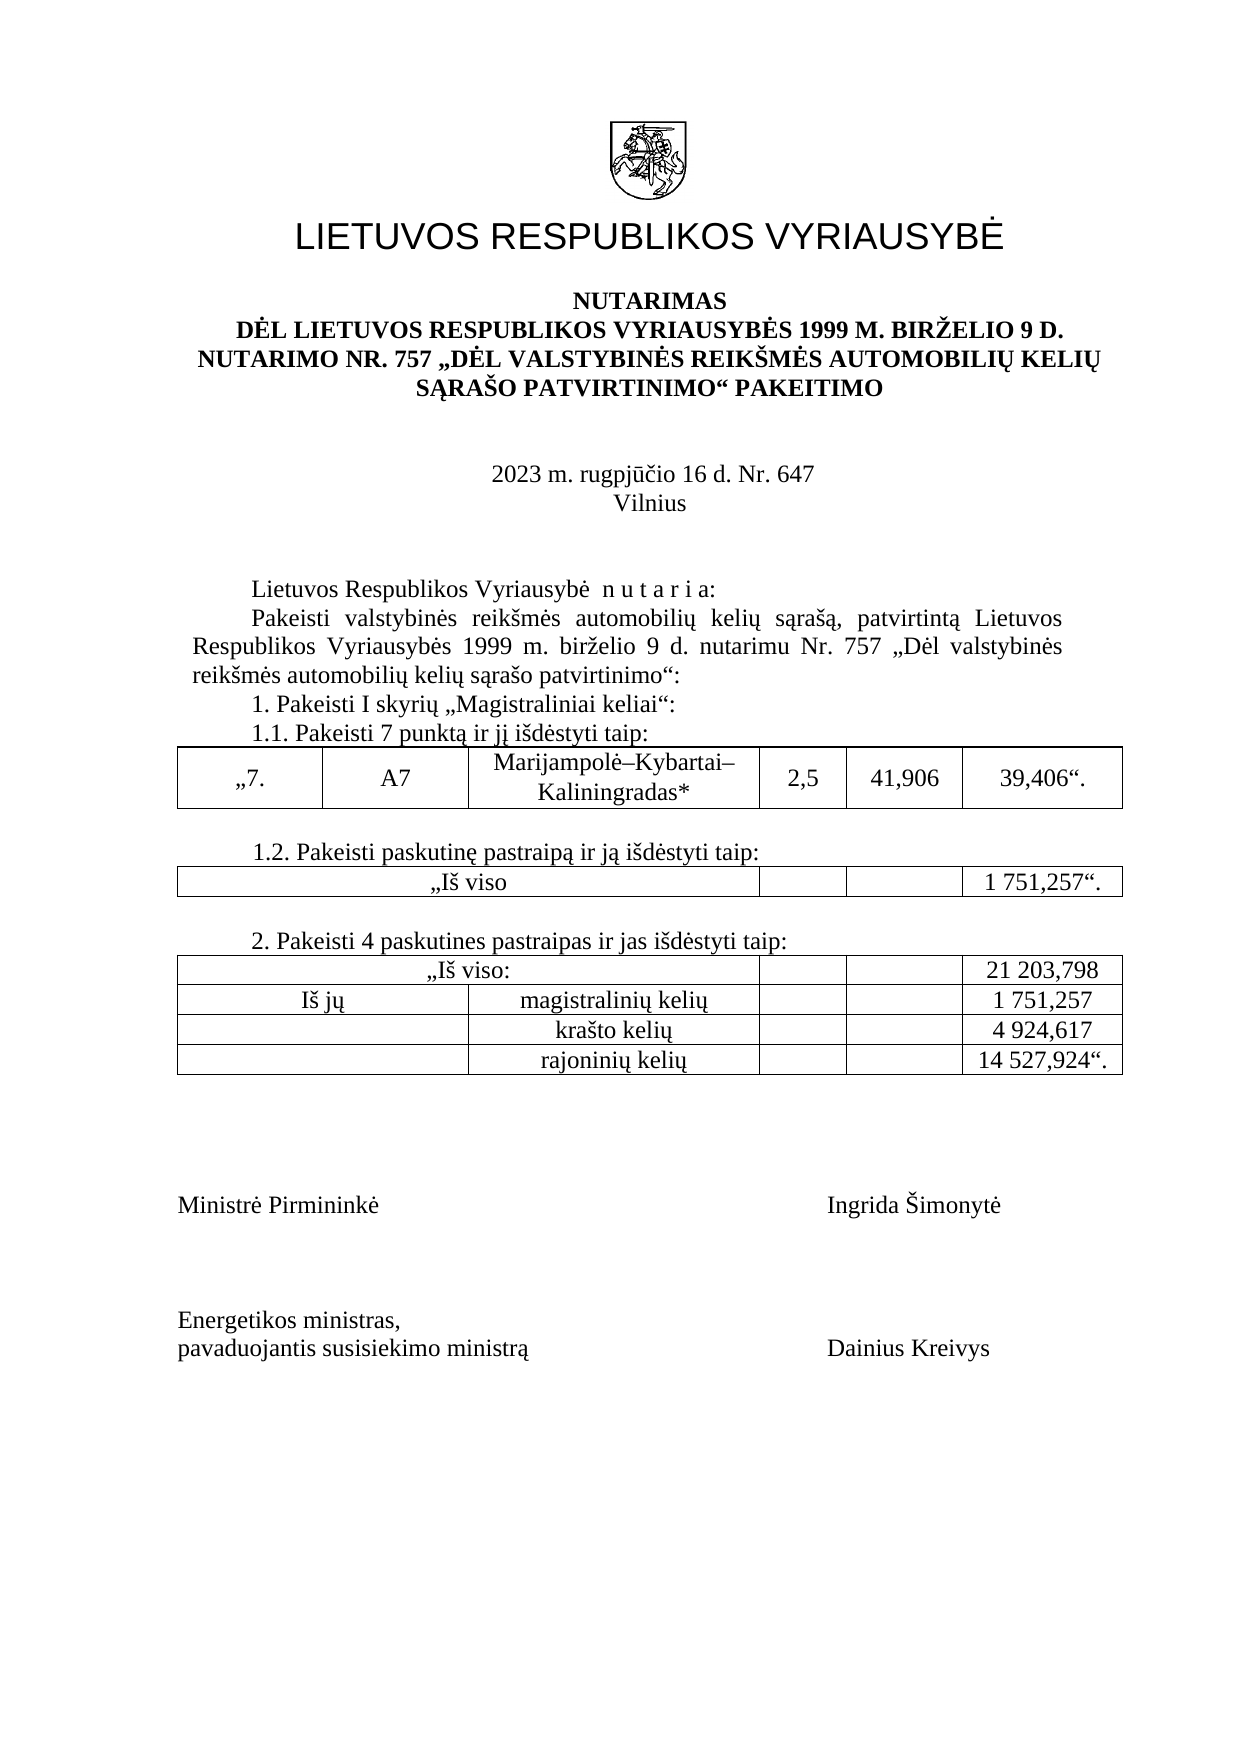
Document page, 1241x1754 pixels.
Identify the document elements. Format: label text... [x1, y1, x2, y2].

table_header A7 [323, 748, 468, 808]
text Vilnius [177, 488, 1122, 516]
table_header 1 751,257“. [963, 867, 1122, 896]
text 1.2. Pakeisti paskutinę pastraipą ir ją išdėstyti taip: [177, 837, 1122, 866]
text 1.1. Pakeisti 7 punktą ir jį išdėstyti taip: [177, 718, 1122, 746]
table_header 2,5 [760, 748, 846, 808]
text 2. Pakeisti 4 paskutines pastraipas ir jas išdėstyti taip: [251, 926, 1122, 954]
text nutarimas [177, 286, 1122, 315]
table_header „Iš viso [178, 867, 759, 896]
table_cell krašto kelių [469, 1015, 759, 1044]
table_header [760, 867, 846, 896]
text pavaduojantis susisiekimo ministrą Dainius Kreivys [177, 1333, 1122, 1362]
text 2023 m. rugpjūčio 16 d. Nr. 647 [177, 459, 1122, 488]
table_cell [178, 1045, 468, 1074]
text Energetikos ministras, [177, 1305, 1122, 1333]
text DĖL LIETUVOS RESPUBLIKOS vyriausybĖS 1999 M. BIRŽELIO 9 D. NUTARIMO NR. 757 „DĖL VALSTYBINĖS REIKŠMĖS AUTOMOBILIŲ KELIŲ SĄRAŠO PATVIRTINIMO“ PAKEITIMO [177, 315, 1122, 401]
table_cell 14 527,924“. [963, 1045, 1122, 1074]
table_header „7. [178, 748, 322, 808]
table_header 21 203,798 [963, 956, 1122, 984]
table_cell [760, 985, 846, 1014]
table_cell magistralinių kelių [469, 985, 759, 1014]
text Lietuvos Respublikos Vyriausybė n u t a r i a: [177, 574, 1122, 603]
table_header 41,906 [847, 748, 962, 808]
text 1. Pakeisti I skyrių „Magistraliniai keliai“: [177, 689, 1122, 718]
table_header Marijampolė–Kybartai–Kaliningradas* [469, 748, 759, 808]
table_cell [847, 1015, 962, 1044]
text Lietuvos Respublikos Vyriausybė [177, 214, 1122, 258]
text Pakeisti valstybinės reikšmės automobilių kelių sąrašą, patvirtintą Lietuvos Respublikos Vyriausybės 1999 m. birželio 9 d. nutarimu Nr. 757 „Dėl valstybinės reikšmės automobilių kelių sąrašo patvirtinimo“: [192, 603, 1063, 689]
table_cell [178, 1015, 468, 1044]
table_header 39,406“. [963, 748, 1122, 808]
table_header „Iš viso: [178, 956, 759, 984]
table_header [847, 956, 962, 984]
table_cell [760, 1045, 846, 1074]
table_cell 1 751,257 [963, 985, 1122, 1014]
table_header [847, 867, 962, 896]
text Ministrė Pirmininkė Ingrida Šimonytė [177, 1190, 1122, 1218]
table_cell [760, 1015, 846, 1044]
table_cell rajoninių kelių [469, 1045, 759, 1074]
table_cell Iš jų [178, 985, 468, 1014]
table_cell [847, 1045, 962, 1074]
table_header [760, 956, 846, 984]
table_cell 4 924,617 [963, 1015, 1122, 1044]
table_cell [847, 985, 962, 1014]
